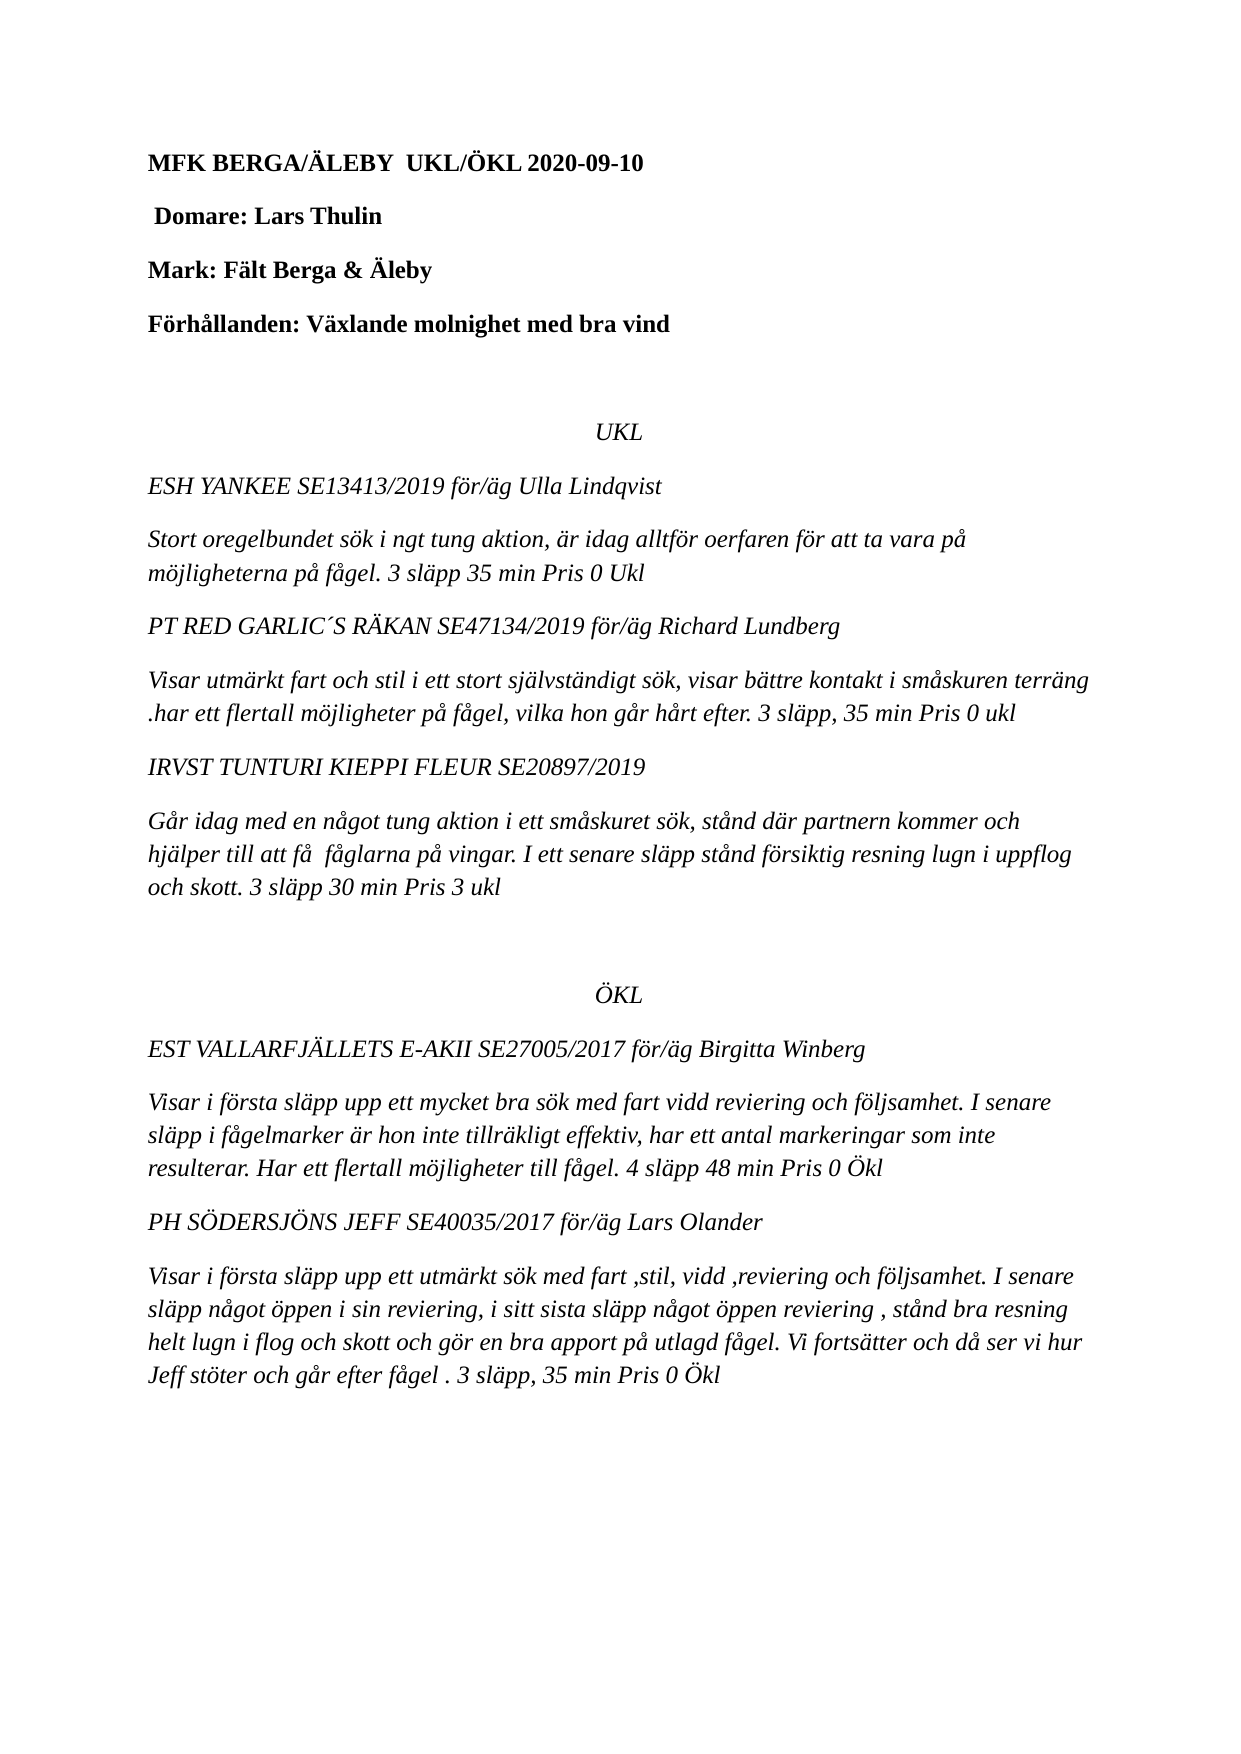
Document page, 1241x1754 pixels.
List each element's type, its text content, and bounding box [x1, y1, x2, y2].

text PH SÖDERSJÖNS JEFF SE40035/2017 för/äg Lars Olander [148, 1207, 1093, 1236]
text MFK BERGA/ÄLEBY UKL/ÖKL 2020-09-10 [148, 148, 1093, 176]
text PT RED GARLIC´S RÄKAN SE47134/2019 för/äg Richard Lundberg [148, 611, 1093, 640]
text Visar utmärkt fart och stil i ett stort självständigt sök, visar bättre kontakt i småskuren terräng .har ett flertall möjligheter på fågel, vilka hon går hårt efter. 3 släpp, 35 min Pris 0 ukl [148, 665, 1093, 727]
text Förhållanden: Växlande molnighet med bra vind [148, 309, 1093, 338]
text Mark: Fält Berga & Äleby [148, 255, 1093, 284]
text EST VALLARFJÄLLETS E-AKII SE27005/2017 för/äg Birgitta Winberg [148, 1034, 1093, 1062]
text UKL [148, 417, 1093, 446]
text IRVST TUNTURI KIEPPI FLEUR SE20897/2019 [148, 752, 1093, 781]
text Visar i första släpp upp ett mycket bra sök med fart vidd reviering och följsamhet. I senare släpp i fågelmarker är hon inte tillräkligt effektiv, har ett antal markeringar som inte resulterar. Har ett flertall möjligheter till fågel. 4 släpp 48 min Pris 0 Ökl [148, 1087, 1093, 1182]
text Domare: Lars Thulin [148, 201, 1093, 230]
text Går idag med en något tung aktion i ett småskuret sök, stånd där partnern kommer och hjälper till att få fåglarna på vingar. I ett senare släpp stånd försiktig resning lugn i uppflog och skott. 3 släpp 30 min Pris 3 ukl [148, 806, 1093, 901]
text ÖKL [148, 980, 1093, 1008]
text ESH YANKEE SE13413/2019 för/äg Ulla Lindqvist [148, 471, 1093, 499]
text Visar i första släpp upp ett utmärkt sök med fart ,stil, vidd ,reviering och följsamhet. I senare släpp något öppen i sin reviering, i sitt sista släpp något öppen reviering , stånd bra resning helt lugn i flog och skott och gör en bra apport på utlagd fågel. Vi fortsätter och då ser vi hur Jeff stöter och går efter fågel . 3 släpp, 35 min Pris 0 Ökl [148, 1261, 1093, 1389]
text Stort oregelbundet sök i ngt tung aktion, är idag alltför oerfaren för att ta vara på möjligheterna på fågel. 3 släpp 35 min Pris 0 Ukl [148, 524, 1093, 586]
